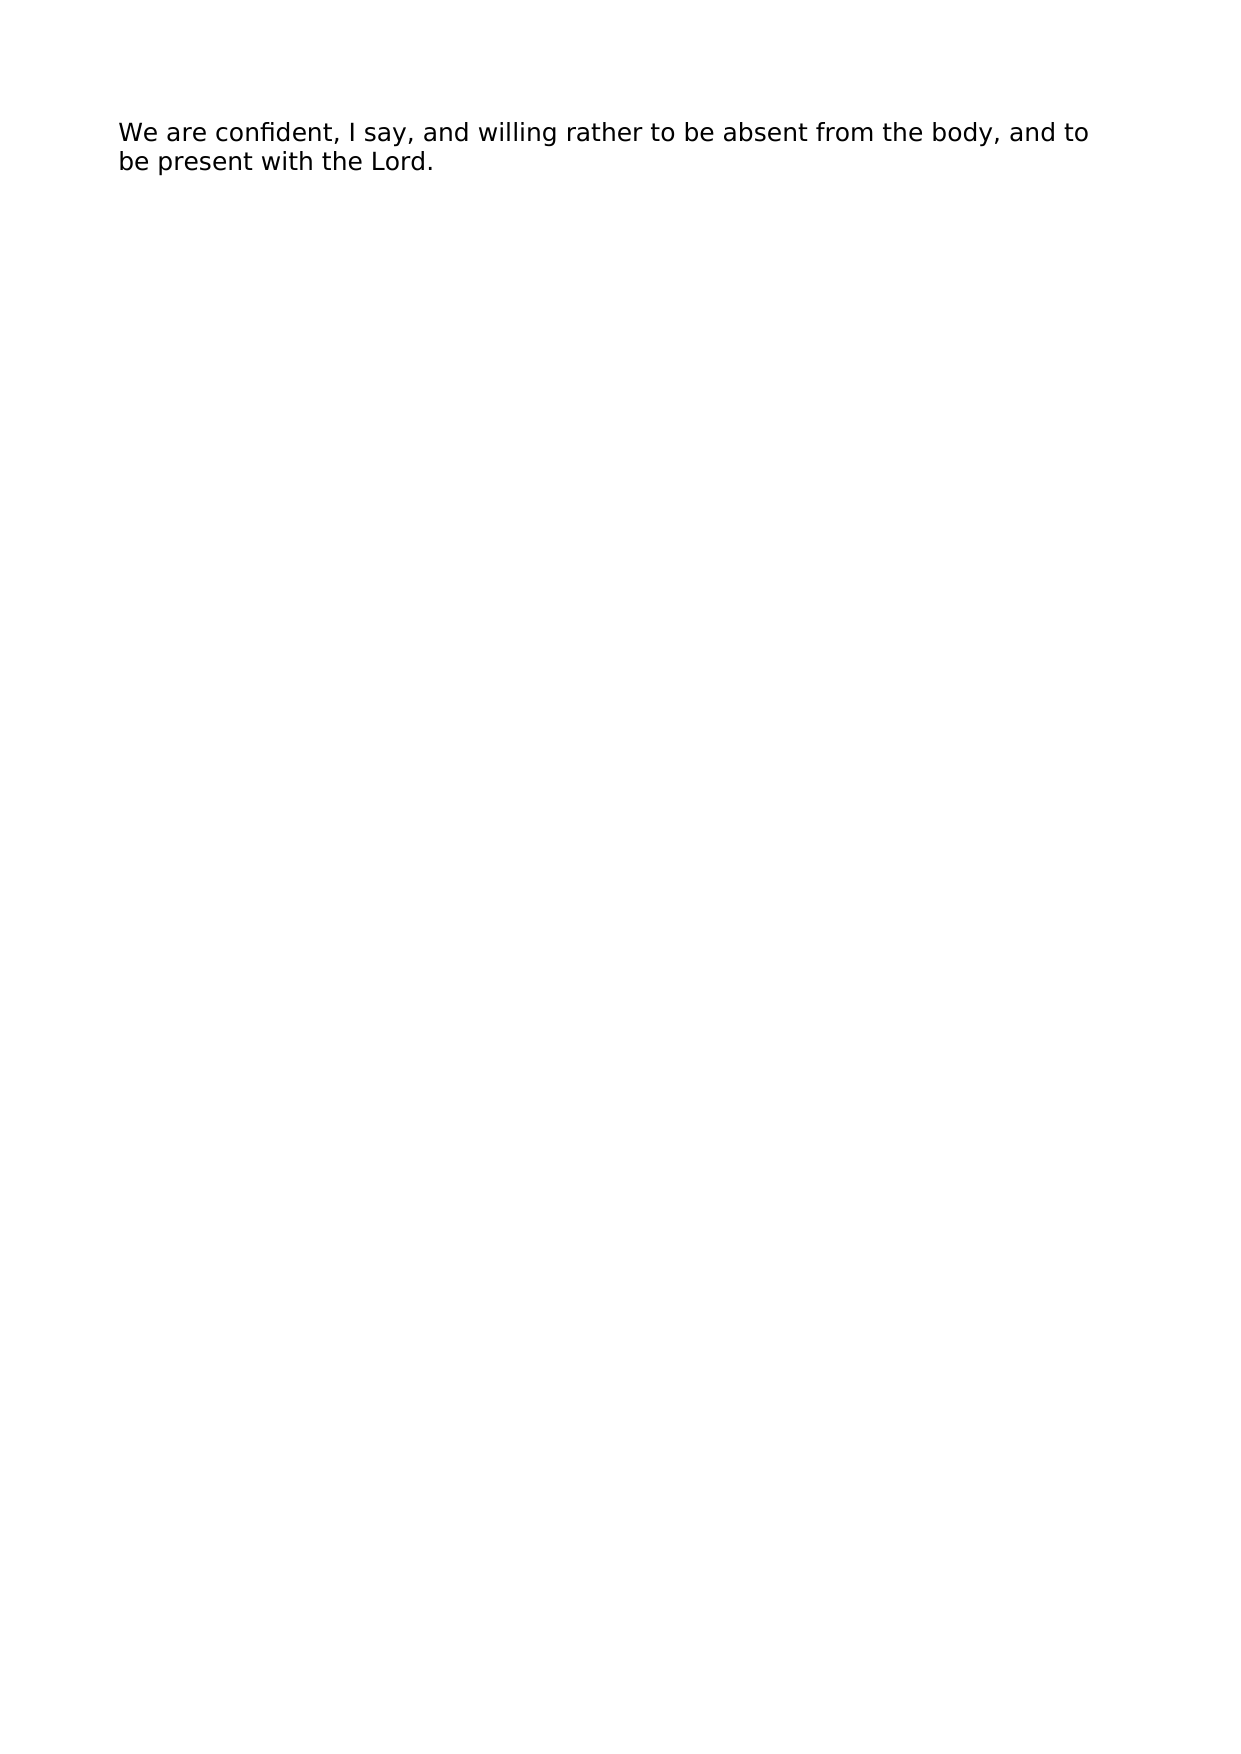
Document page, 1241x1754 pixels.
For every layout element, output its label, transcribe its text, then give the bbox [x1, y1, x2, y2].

text We are confident, I say, and willing rather to be absent from the body, and to be present with the Lord. [118, 118, 1122, 176]
